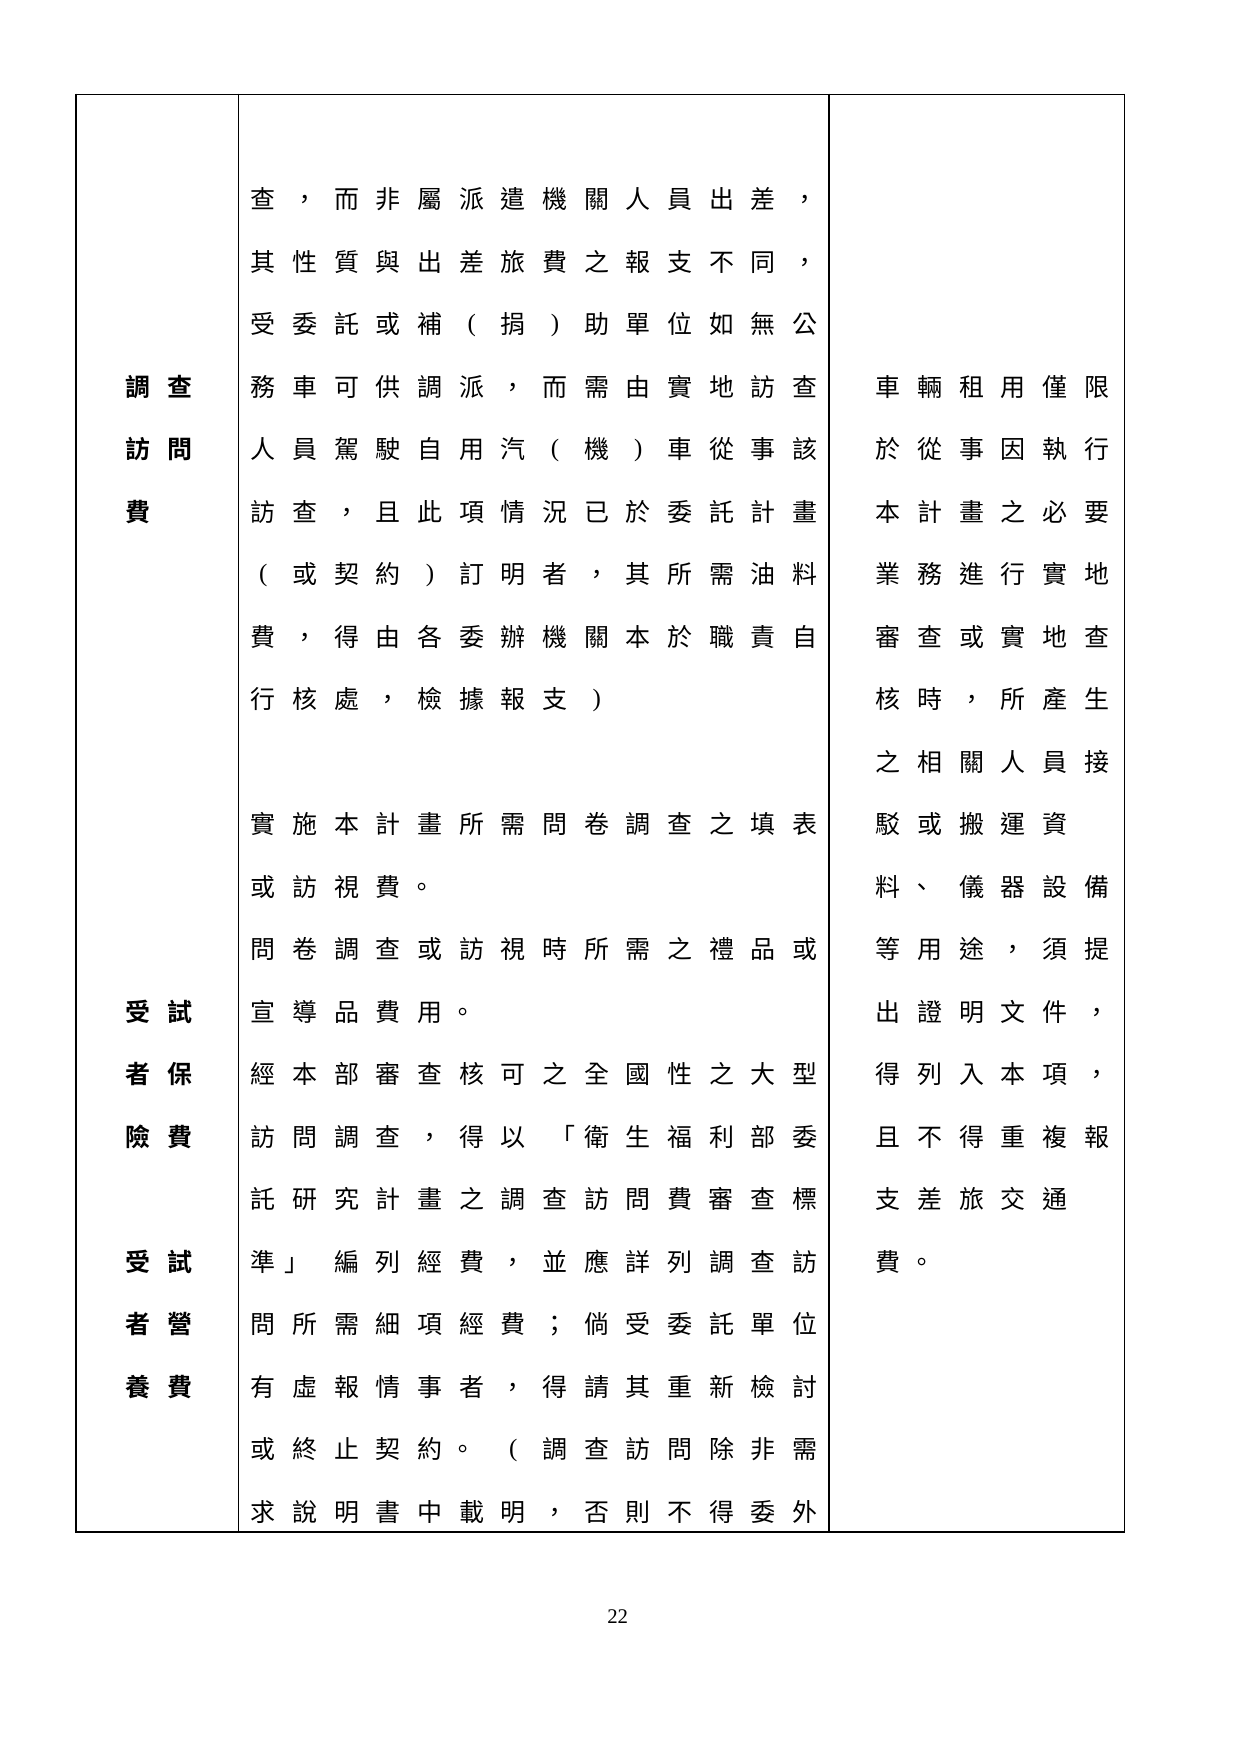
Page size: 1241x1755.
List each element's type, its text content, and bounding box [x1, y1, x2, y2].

table_cell 車輛租用僅限於從事因執行本計畫之必要業務進行實地審查或實地查核時，所產生之相關人員接駁或搬運資料、儀器設備等用途，須提出證明文件，得列入本項，且不得重複報支差旅交通費。 [830, 95, 1124, 1531]
table_cell 調查訪問費 受試者保險費 受試者營養費 [77, 95, 238, 1531]
table_cell 查，而非屬派遣機關人員出差，其性質與出差旅費之報支不同，受委託或補(捐)助單位如無公務車可供調派，而需由實地訪查人員駕駛自用汽(機)車從事該訪查，且此項情況已於委託計畫(或契約)訂明者，其所需油料費，得由各委辦機關本於職責自行核處，檢據報支) 實施本計畫所需問卷調查之填表或訪視費。 問卷調查或訪視時所需之禮品或宣導品費用。 經本部審查核可之全國性之大型訪問調查，得以「衛生福利部委託研究計畫之調查訪問費審查標準」編列經費，並應詳列調查訪問所需細項經費；倘受委託單位有虛報情事者，得請其重新檢討或終止契約。(調查訪問除非需求說明書中載明，否則不得委外 [239, 95, 828, 1531]
